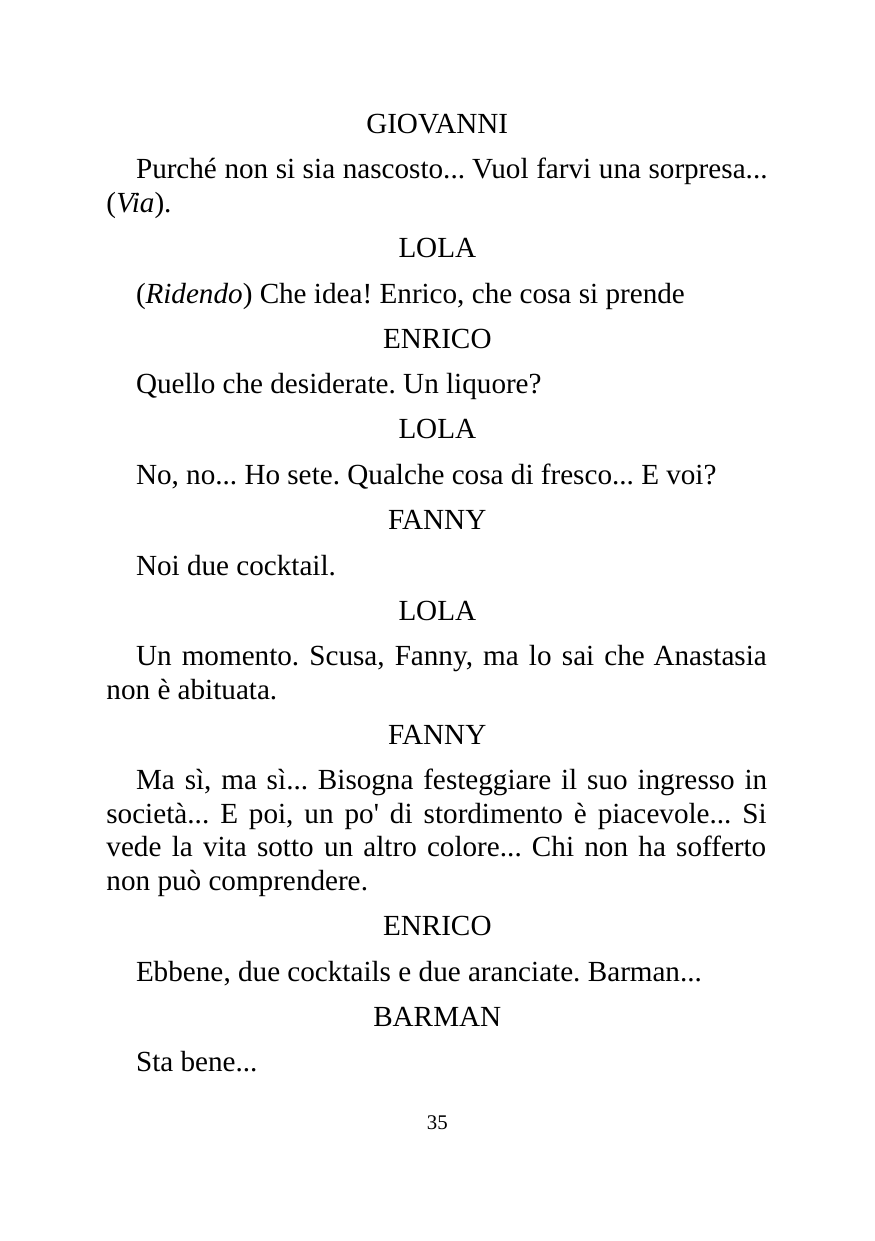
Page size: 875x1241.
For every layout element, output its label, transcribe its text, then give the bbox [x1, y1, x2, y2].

text LOLA [106, 230, 768, 264]
text Sta bene... [106, 1044, 768, 1078]
text Ebbene, due cocktails e due aranciate. Barman... [106, 954, 768, 987]
text Ma sì, ma sì... Bisogna festeggiare il suo ingresso in società... E poi, un po' di stordimento è piacevole... Si vede la vita sotto un altro colore... Chi non ha sofferto non può comprendere. [106, 762, 768, 897]
text Noi due cocktail. [106, 548, 768, 581]
text ENRICO [106, 321, 768, 354]
text LOLA [106, 593, 768, 626]
text BARMAN [106, 999, 768, 1032]
text Purché non si sia nascosto... Vuol farvi una sorpresa... (Via). [106, 152, 768, 219]
text LOLA [106, 412, 768, 445]
text Un momento. Scusa, Fanny, ma lo sai che Anastasia non è abituata. [106, 638, 768, 705]
text FANNY [106, 502, 768, 536]
text FANNY [106, 717, 768, 751]
text No, no... Ho sete. Qualche cosa di fresco... E voi? [106, 457, 768, 491]
text ENRICO [106, 908, 768, 942]
text (Ridendo) Che idea! Enrico, che cosa si prende [106, 276, 768, 309]
text Quello che desiderate. Un liquore? [106, 366, 768, 400]
text GIOVANNI [106, 106, 768, 140]
